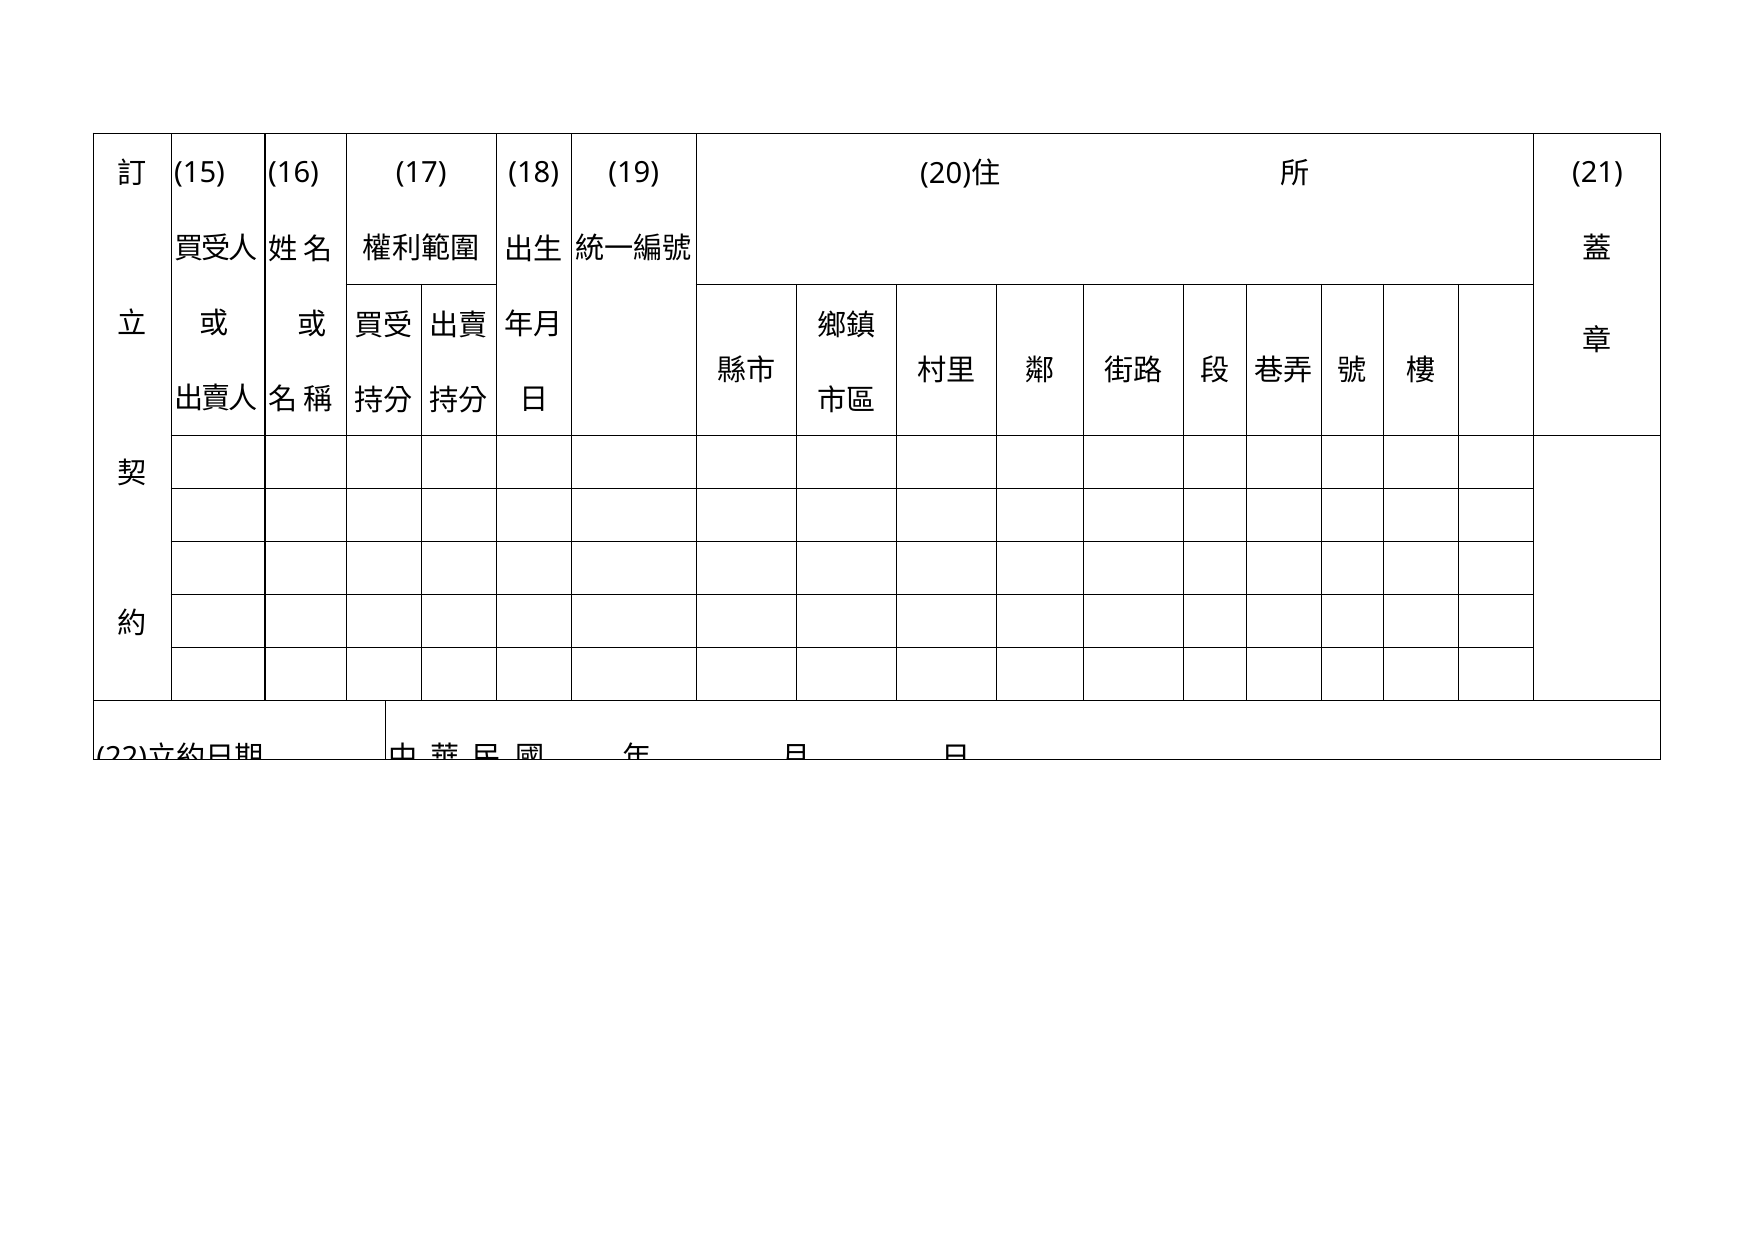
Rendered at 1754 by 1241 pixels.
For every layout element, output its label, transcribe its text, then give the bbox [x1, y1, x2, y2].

table_cell [997, 489, 1083, 541]
table_cell [266, 436, 346, 488]
table_cell [797, 648, 896, 700]
table_cell [572, 595, 696, 647]
table_cell (15) 買受人或 出賣人 [172, 134, 264, 435]
table_cell [1322, 489, 1383, 541]
table_cell [897, 436, 996, 488]
table_cell [1084, 436, 1183, 488]
table_cell [1247, 648, 1321, 700]
table_cell [497, 595, 571, 647]
table_cell 出賣 持分 [422, 285, 496, 435]
table_cell [897, 489, 996, 541]
table_cell 樓 [1384, 285, 1458, 435]
table_cell [422, 489, 496, 541]
table_cell (22)立約日期 [94, 701, 385, 759]
table_cell [1384, 436, 1458, 488]
table_cell [1459, 648, 1533, 700]
table_cell [422, 436, 496, 488]
table_cell [1247, 436, 1321, 488]
table_cell [1459, 489, 1533, 541]
table_cell [172, 542, 264, 594]
table_cell [897, 595, 996, 647]
table_cell [347, 436, 421, 488]
table_cell [1384, 542, 1458, 594]
table_cell [797, 542, 896, 594]
table_cell 巷弄 [1247, 285, 1321, 435]
table_cell [172, 648, 264, 700]
table_cell [572, 542, 696, 594]
table_cell [572, 489, 696, 541]
table_cell [797, 595, 896, 647]
table_cell [172, 436, 264, 488]
table_cell 中 華 民 國 年 月 日 [386, 701, 1660, 759]
table_cell [1322, 542, 1383, 594]
table_cell [1247, 542, 1321, 594]
table_cell [1247, 595, 1321, 647]
table_cell [1322, 595, 1383, 647]
table_cell [997, 595, 1083, 647]
table_cell 鄉鎮 市區 [797, 285, 896, 435]
table_cell 訂 立 契 約 人 [94, 134, 171, 700]
table_cell [266, 648, 346, 700]
table_cell [347, 489, 421, 541]
table_cell [1184, 436, 1246, 488]
table_cell (16) 姓 名 或 名 稱 [266, 134, 346, 435]
table_cell [422, 648, 496, 700]
table_cell [1184, 595, 1246, 647]
table_cell 縣市 [697, 285, 796, 435]
table_cell [422, 542, 496, 594]
table_cell [347, 648, 421, 700]
table_cell [1184, 542, 1246, 594]
table_cell [1084, 648, 1183, 700]
table_cell [172, 489, 264, 541]
table_cell [1247, 489, 1321, 541]
table_cell [1459, 542, 1533, 594]
table_cell [697, 542, 796, 594]
table_cell [1322, 436, 1383, 488]
table_cell (18) 出生 年月日 [497, 134, 571, 435]
table_cell [1184, 489, 1246, 541]
table_cell [697, 648, 796, 700]
table_cell [347, 542, 421, 594]
table_cell [497, 542, 571, 594]
table_cell [797, 436, 896, 488]
table_cell [1384, 489, 1458, 541]
table_cell [266, 542, 346, 594]
table_cell [266, 595, 346, 647]
table_cell [1084, 542, 1183, 594]
table_cell [697, 595, 796, 647]
table_cell 鄰 [997, 285, 1083, 435]
table_cell [897, 648, 996, 700]
table_cell [572, 648, 696, 700]
table_cell [997, 436, 1083, 488]
table_cell [1384, 595, 1458, 647]
table_cell [1322, 648, 1383, 700]
table_cell [1084, 595, 1183, 647]
table_cell [1184, 648, 1246, 700]
table_cell [797, 489, 896, 541]
table_cell [572, 436, 696, 488]
table_cell (19) 統一編號 [572, 134, 696, 435]
table_cell [172, 595, 264, 647]
table_cell [697, 436, 796, 488]
table_cell [1459, 595, 1533, 647]
table_cell 中 華 民 國 年 月 日 [520, 746, 540, 759]
table_cell [997, 542, 1083, 594]
table_cell (20)住 所 [697, 134, 1533, 284]
table_cell [497, 648, 571, 700]
table_cell [697, 489, 796, 541]
table_cell [497, 489, 571, 541]
table_cell [266, 489, 346, 541]
table_cell 號 [1322, 285, 1383, 435]
table_cell [1459, 285, 1533, 435]
table_cell 村里 [897, 285, 996, 435]
table_cell [897, 542, 996, 594]
table_cell (21) 蓋 章 [1534, 134, 1660, 435]
table_cell [1084, 489, 1183, 541]
table_cell [1459, 436, 1533, 488]
table_cell [997, 648, 1083, 700]
table_cell [497, 436, 571, 488]
table_cell 段 [1184, 285, 1246, 435]
table_cell [1384, 648, 1458, 700]
table_cell 買受 持分 [347, 285, 421, 435]
table_cell 街路 [1084, 285, 1183, 435]
table_cell [422, 595, 496, 647]
table_cell [347, 595, 421, 647]
table_cell [1534, 436, 1660, 700]
table_cell (17) 權利範圍 [347, 134, 496, 284]
